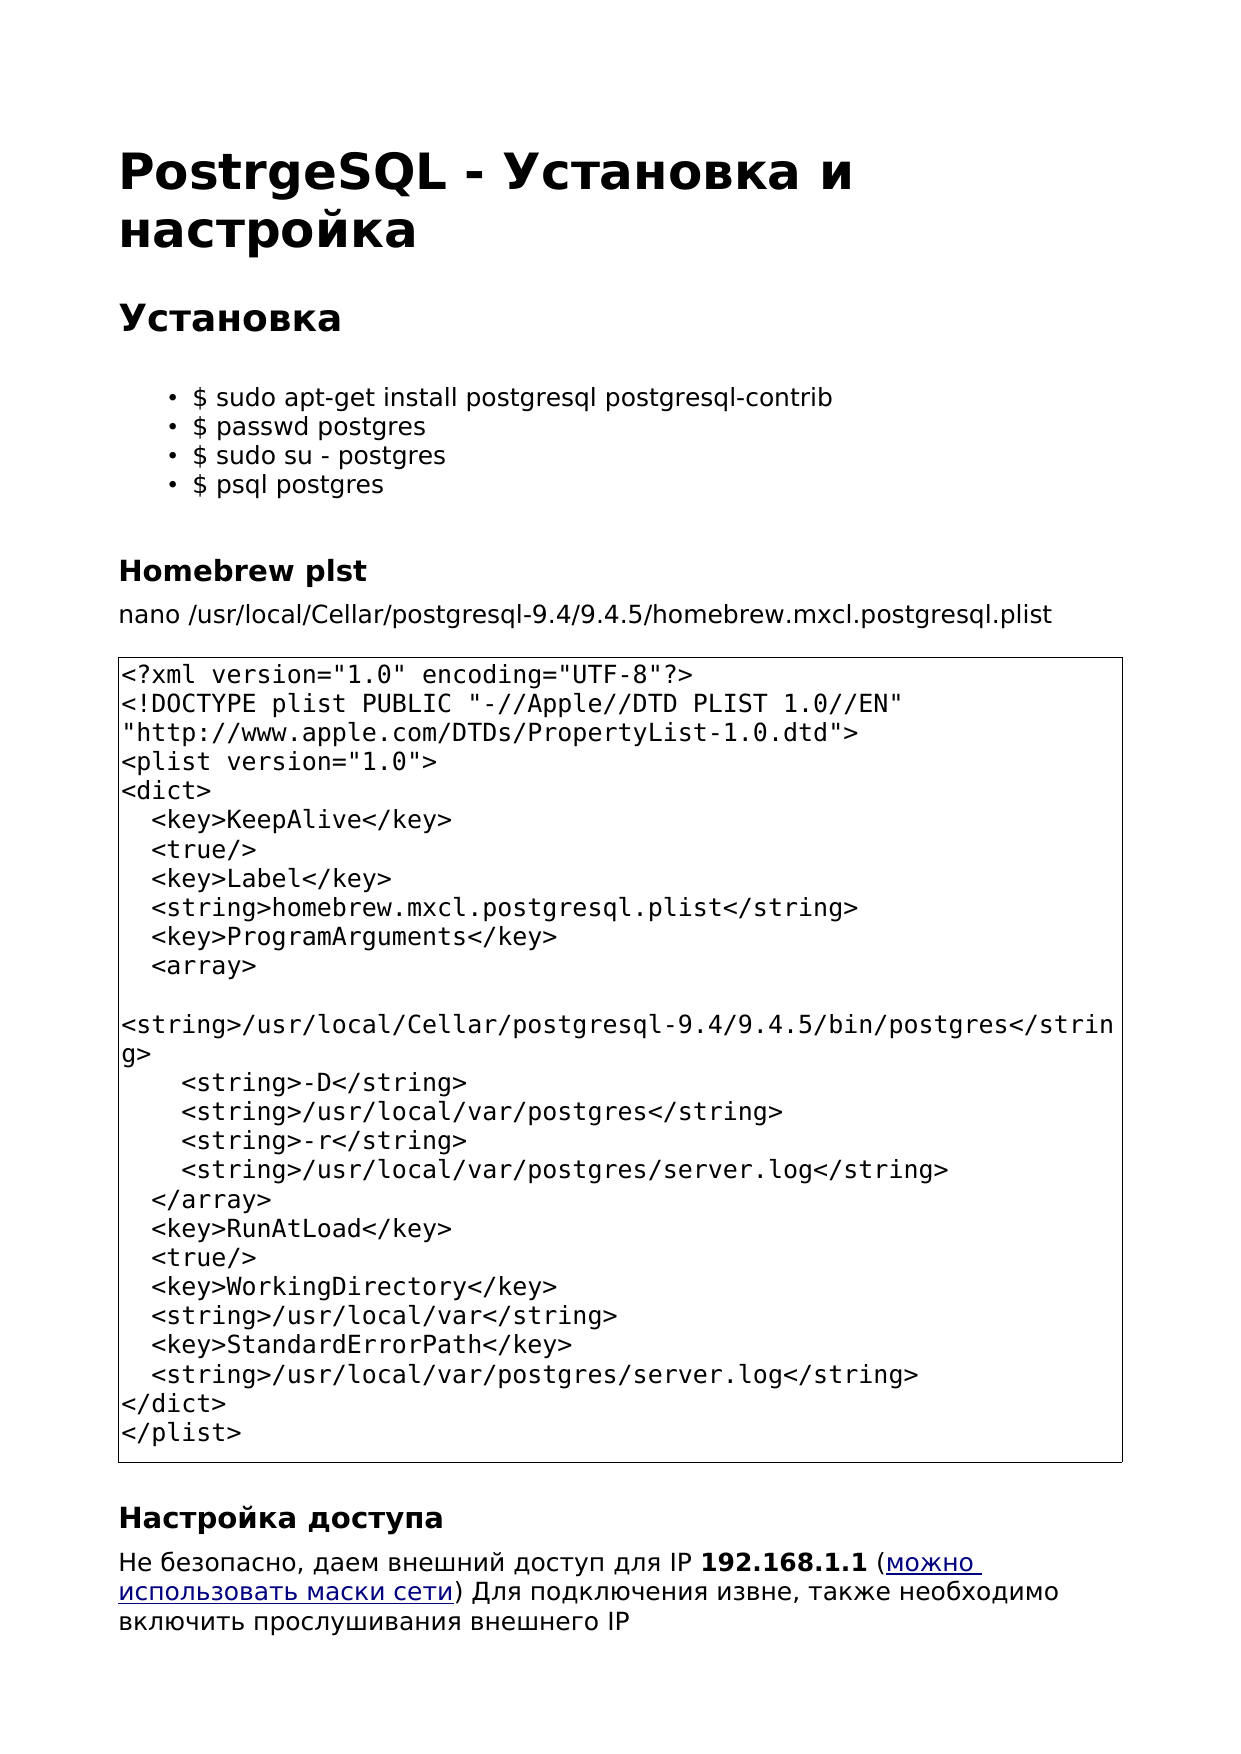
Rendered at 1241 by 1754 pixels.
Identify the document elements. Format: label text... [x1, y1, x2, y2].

list $ sudo su - postgres [177, 441, 1122, 470]
subtitle Установка [118, 297, 1122, 341]
subtitle PostrgeSQL - Установка и настройка [118, 143, 1122, 259]
text nano /usr/local/Cellar/postgresql-9.4/9.4.5/homebrew.mxcl.postgresql.plist [118, 600, 1122, 629]
text Не безопасно, даем внешний доступ для IP 192.168.1.1 (можно использовать маски сети) Для подключения извне, также необходимо включить прослушивания внешнего IP [118, 1548, 1122, 1636]
list $ sudo apt-get install postgresql postgresql-contrib [177, 383, 1122, 412]
table_header <?xml version="1.0" encoding="UTF-8"?> <!DOCTYPE plist PUBLIC "-//Apple//DTD PLIST 1.0//EN" "http://www.apple.com/DTDs/PropertyList-1.0.dtd"> <plist version="1.0"> <dict> <key>KeepAlive</key> <true/> <key>Label</key> <string>homebrew.mxcl.postgresql.plist</string> <key>ProgramArguments</key> <array> <string>/usr/local/Cellar/postgresql-9.4/9.4.5/bin/postgres</string> <string>-D</string> <string>/usr/local/var/postgres</string> <string>-r</string> <string>/usr/local/var/postgres/server.log</string> </array> <key>RunAtLoad</key> <true/> <key>WorkingDirectory</key> <string>/usr/local/var</string> <key>StandardErrorPath</key> <string>/usr/local/var/postgres/server.log</string> </dict> </plist> [119, 658, 1122, 1462]
subtitle Homebrew plst [118, 554, 1122, 588]
list $ psql postgres [177, 470, 1122, 499]
subtitle Настройка доступа [118, 1502, 1122, 1536]
list $ passwd postgres [177, 412, 1122, 441]
